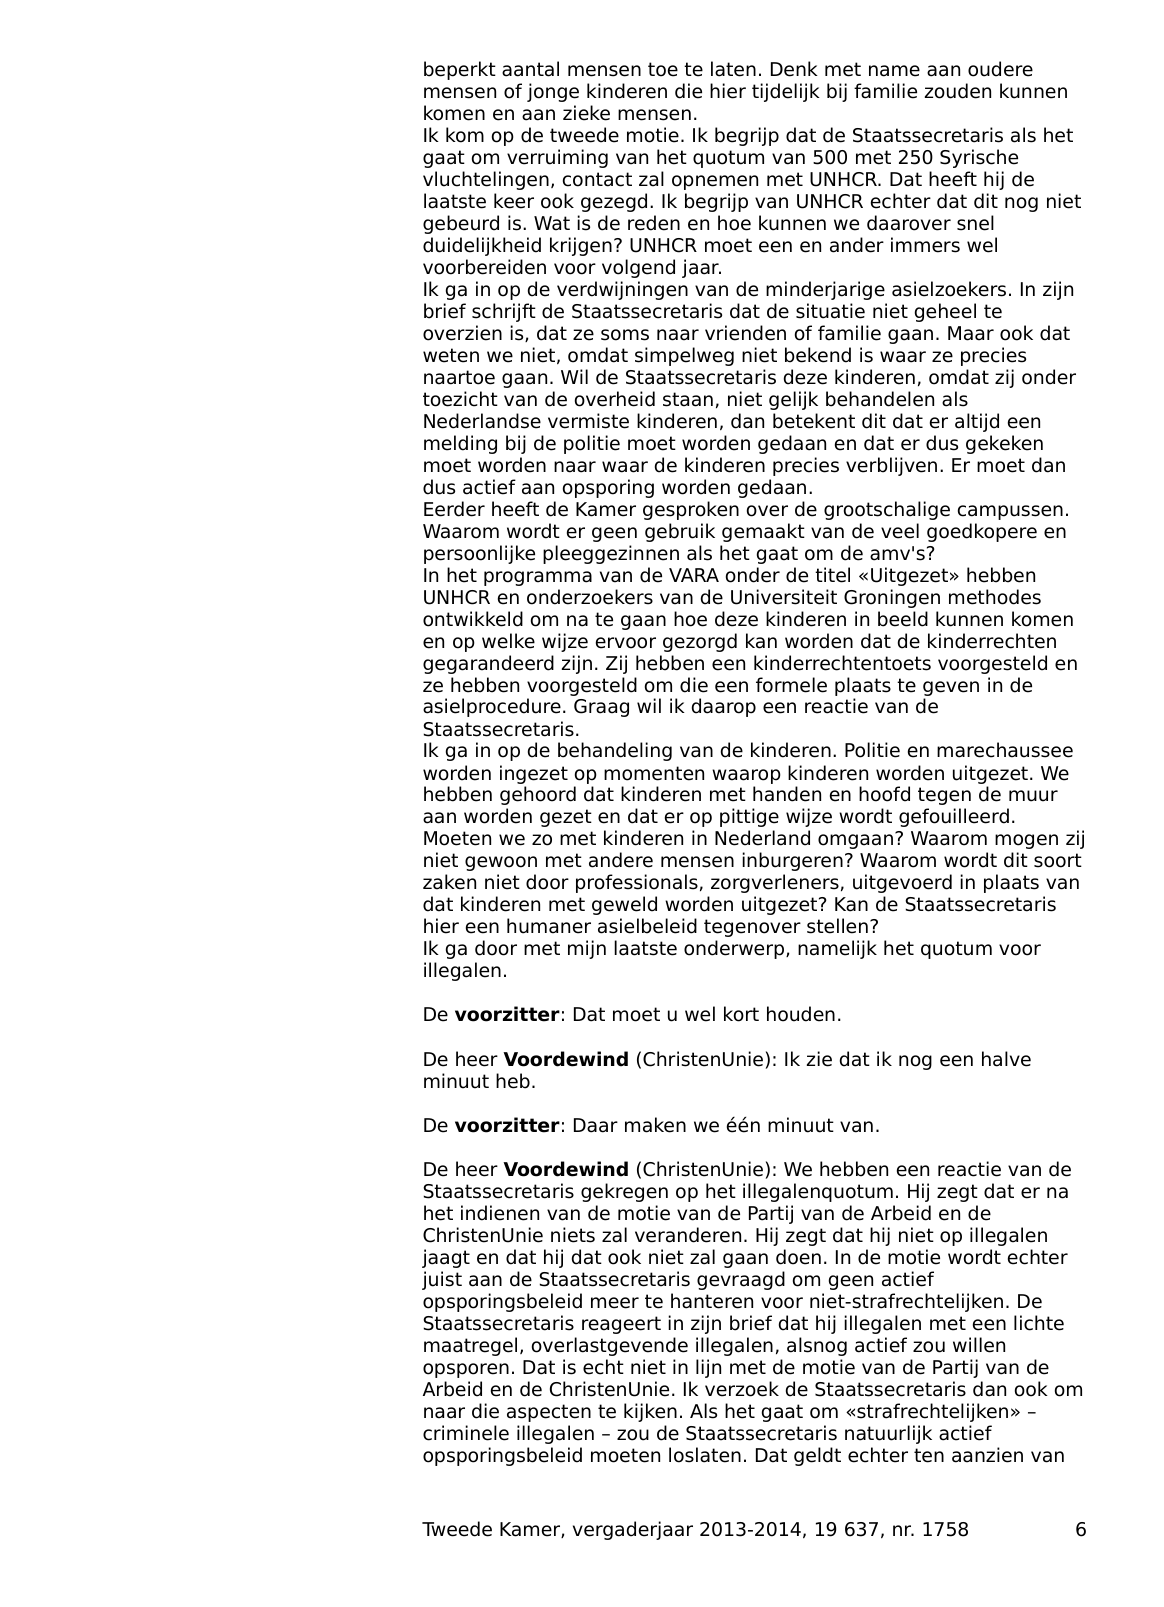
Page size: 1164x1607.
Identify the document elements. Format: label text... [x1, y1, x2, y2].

text De voorzitter: Daar maken we één minuut van. [422, 1115, 1087, 1137]
text De heer Voordewind (ChristenUnie): Ik zie dat ik nog een halve minuut heb. [422, 1048, 1087, 1092]
text Ik ga in op de verdwijningen van de minderjarige asielzoekers. In zijn brief schrijft de Staatssecretaris dat de situatie niet geheel te overzien is, dat ze soms naar vrienden of familie gaan. Maar ook dat weten we niet, omdat simpelweg niet bekend is waar ze precies naartoe gaan. Wil de Staatssecretaris deze kinderen, omdat zij onder toezicht van de overheid staan, niet gelijk behandelen als Nederlandse vermiste kinderen, dan betekent dit dat er altijd een melding bij de politie moet worden gedaan en dat er dus gekeken moet worden naar waar de kinderen precies verblijven. Er moet dan dus actief aan opsporing worden gedaan. [422, 279, 1087, 499]
text In het programma van de VARA onder de titel «Uitgezet» hebben UNHCR en onderzoekers van de Universiteit Groningen methodes ontwikkeld om na te gaan hoe deze kinderen in beeld kunnen komen en op welke wijze ervoor gezorgd kan worden dat de kinderrechten gegarandeerd zijn. Zij hebben een kinderrechtentoets voorgesteld en ze hebben voorgesteld om die een formele plaats te geven in de asielprocedure. Graag wil ik daarop een reactie van de Staatssecretaris. [422, 564, 1087, 740]
text Ik ga in op de behandeling van de kinderen. Politie en marechaussee worden ingezet op momenten waarop kinderen worden uitgezet. We hebben gehoord dat kinderen met handen en hoofd tegen de muur aan worden gezet en dat er op pittige wijze wordt gefouilleerd. Moeten we zo met kinderen in Nederland omgaan? Waarom mogen zij niet gewoon met andere mensen inburgeren? Waarom wordt dit soort zaken niet door professionals, zorgverleners, uitgevoerd in plaats van dat kinderen met geweld worden uitgezet? Kan de Staatssecretaris hier een humaner asielbeleid tegenover stellen? [422, 740, 1087, 938]
text Ik kom op de tweede motie. Ik begrijp dat de Staatssecretaris als het gaat om verruiming van het quotum van 500 met 250 Syrische vluchtelingen, contact zal opnemen met UNHCR. Dat heeft hij de laatste keer ook gezegd. Ik begrijp van UNHCR echter dat dit nog niet gebeurd is. Wat is de reden en hoe kunnen we daarover snel duidelijkheid krijgen? UNHCR moet een en ander immers wel voorbereiden voor volgend jaar. [422, 125, 1087, 279]
text Ik ga door met mijn laatste onderwerp, namelijk het quotum voor illegalen. [422, 938, 1087, 982]
text beperkt aantal mensen toe te laten. Denk met name aan oudere mensen of jonge kinderen die hier tijdelijk bij familie zouden kunnen komen en aan zieke mensen. [422, 59, 1087, 125]
text De voorzitter: Dat moet u wel kort houden. [422, 1004, 1087, 1026]
text De heer Voordewind (ChristenUnie): We hebben een reactie van de Staatssecretaris gekregen op het illegalenquotum. Hij zegt dat er na het indienen van de motie van de Partij van de Arbeid en de ChristenUnie niets zal veranderen. Hij zegt dat hij niet op illegalen jaagt en dat hij dat ook niet zal gaan doen. In de motie wordt echter juist aan de Staatssecretaris gevraagd om geen actief opsporingsbeleid meer te hanteren voor niet-strafrechtelijken. De Staatssecretaris reageert in zijn brief dat hij illegalen met een lichte maatregel, overlastgevende illegalen, alsnog actief zou willen opsporen. Dat is echt niet in lijn met de motie van de Partij van de Arbeid en de ChristenUnie. Ik verzoek de Staatssecretaris dan ook om naar die aspecten te kijken. Als het gaat om «strafrechtelijken» – criminele illegalen – zou de Staatssecretaris natuurlijk actief opsporingsbeleid moeten loslaten. Dat geldt echter ten aanzien van [422, 1159, 1087, 1467]
text Eerder heeft de Kamer gesproken over de grootschalige campussen. Waarom wordt er geen gebruik gemaakt van de veel goedkopere en persoonlijke pleeggezinnen als het gaat om de amv's? [422, 499, 1087, 564]
